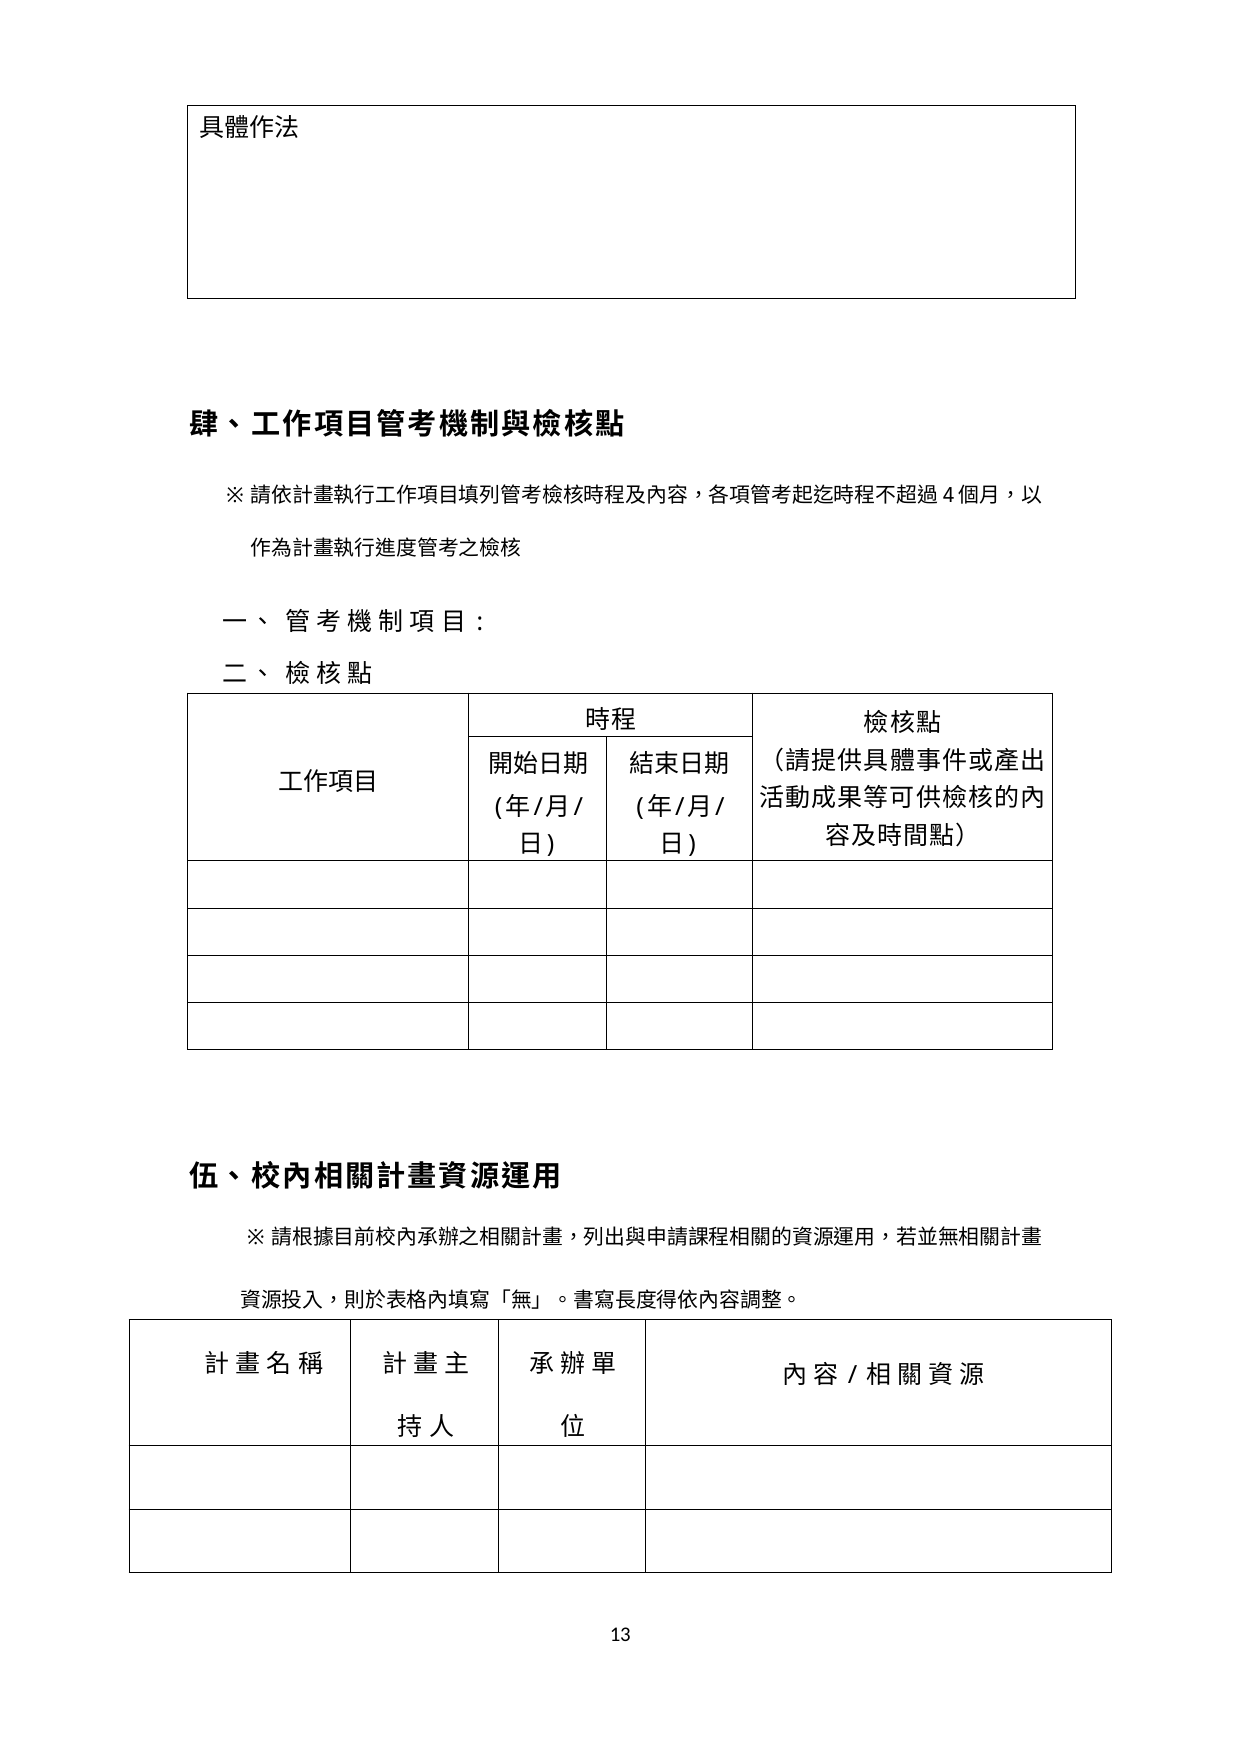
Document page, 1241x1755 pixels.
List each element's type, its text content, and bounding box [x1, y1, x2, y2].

table_cell [130, 1446, 350, 1509]
table_cell 開始日期 (年/月/日) [469, 737, 606, 860]
table_cell [351, 1510, 498, 1572]
table_cell 結束日期 (年/月/日) [607, 737, 752, 860]
table_cell [188, 909, 468, 955]
table_header 計畫名稱 [130, 1320, 350, 1445]
table_cell [469, 909, 606, 955]
table_cell [499, 1510, 645, 1572]
table_header 計畫主持人 [351, 1320, 498, 1445]
table_header 承辦單位 [499, 1320, 645, 1445]
table_cell [469, 956, 606, 1002]
table_cell [753, 1003, 1052, 1049]
text ※請根據目前校內承辦之相關計畫，列出與申請課程相關的資源運用，若並無相關計畫資源投入，則於表格內填寫「無」。書寫長度得依內容調整。 [238, 1194, 1052, 1319]
table_cell [753, 861, 1052, 907]
table_cell [130, 1510, 350, 1572]
table_cell [646, 1510, 1111, 1572]
table_cell [351, 1446, 498, 1509]
text 一、管考機制項目: [218, 567, 1052, 630]
table_cell [469, 1003, 606, 1049]
table_cell [607, 1003, 752, 1049]
table_cell [188, 956, 468, 1002]
text ※請依計畫執行工作項目填列管考檢核時程及內容，各項管考起迄時程不超過4個月，以作為計畫執行進度管考之檢核 [218, 442, 1052, 567]
table_header 檢核點 （請提供具體事件或產出活動成果等可供檢核的內容及時間點） [753, 694, 1052, 860]
table_header 時程 [469, 694, 752, 736]
table_cell [607, 909, 752, 955]
table_cell [469, 861, 606, 907]
table_cell [646, 1446, 1111, 1509]
table_cell [188, 861, 468, 907]
table_cell [499, 1446, 645, 1509]
table_header 工作項目 [188, 694, 468, 860]
text 二、檢核點 [218, 630, 1052, 692]
table_cell [607, 861, 752, 907]
text 伍、校內相關計畫資源運用 [188, 1132, 1052, 1194]
table_cell [753, 956, 1052, 1002]
text 肆、工作項目管考機制與檢核點 [188, 380, 1052, 442]
table_header 內容/相關資源 [646, 1320, 1111, 1445]
table_cell [188, 1003, 468, 1049]
table_cell 具體作法 [188, 106, 1075, 298]
table_cell [753, 909, 1052, 955]
table_cell [607, 956, 752, 1002]
